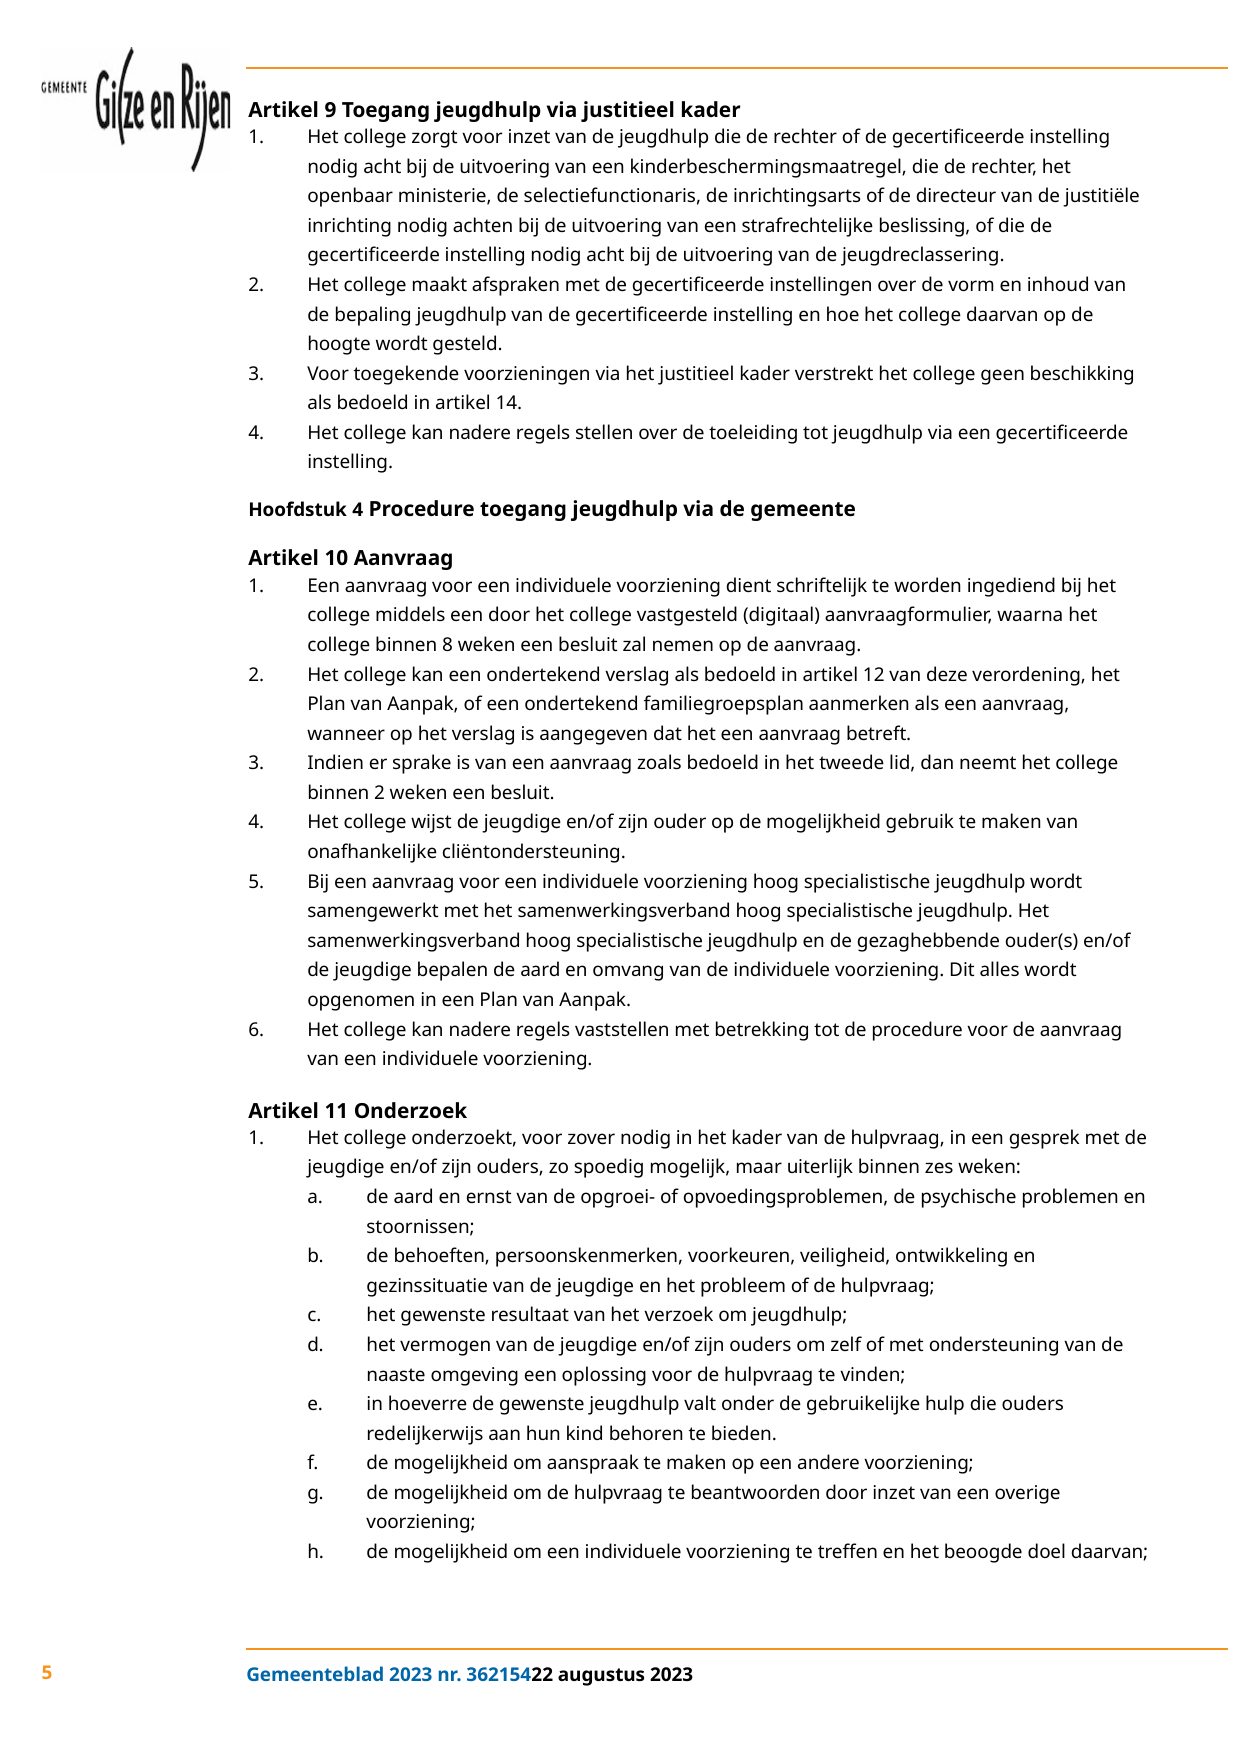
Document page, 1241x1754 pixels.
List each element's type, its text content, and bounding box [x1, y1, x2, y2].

list Het college kan nadere regels vaststellen met betrekking tot de procedure voor de aanvraag van een individuele voorziening. [248, 1016, 1152, 1071]
list het vermogen van de jeugdige en/of zijn ouders om zelf of met ondersteuning van de naaste omgeving een oplossing voor de hulpvraag te vinden; [307, 1331, 1152, 1387]
list de behoeften, persoonskenmerken, voorkeuren, veiligheid, ontwikkeling en gezinssituatie van de jeugdige en het probleem of de hulpvraag; [307, 1242, 1152, 1298]
text Artikel 11 Onderzoek [248, 1096, 1152, 1124]
list de mogelijkheid om de hulpvraag te beantwoorden door inzet van een overige voorziening; [307, 1479, 1152, 1534]
list Het college maakt afspraken met de gecertificeerde instellingen over de vorm en inhoud van de bepaling jeugdhulp van de gecertificeerde instelling en hoe het college daarvan op de hoogte wordt gesteld. [248, 271, 1152, 356]
list Het college onderzoekt, voor zover nodig in het kader van de hulpvraag, in een gesprek met de jeugdige en/of zijn ouders, zo spoedig mogelijk, maar uiterlijk binnen zes weken: [248, 1124, 1152, 1179]
text Hoofdstuk 4 Procedure toegang jeugdhulp via de gemeente [248, 494, 1152, 523]
list het gewenste resultaat van het verzoek om jeugdhulp; [307, 1302, 1152, 1327]
list Het college kan nadere regels stellen over de toeleiding tot jeugdhulp via een gecertificeerde instelling. [248, 419, 1152, 474]
list Voor toegekende voorzieningen via het justitieel kader verstrekt het college geen beschikking als bedoeld in artikel 14. [248, 360, 1152, 415]
list Indien er sprake is van een aanvraag zoals bedoeld in het tweede lid, dan neemt het college binnen 2 weken een besluit. [248, 749, 1152, 805]
list Het college kan een ondertekend verslag als bedoeld in artikel 12 van deze verordening, het Plan van Aanpak, of een ondertekend familiegroepsplan aanmerken als een aanvraag, wanneer op het verslag is aangegeven dat het een aanvraag betreft. [248, 661, 1152, 746]
list Het college wijst de jeugdige en/of zijn ouder op de mogelijkheid gebruik te maken van onafhankelijke cliëntondersteuning. [248, 809, 1152, 864]
list in hoeverre de gewenste jeugdhulp valt onder de gebruikelijke hulp die ouders redelijkerwijs aan hun kind behoren te bieden. [307, 1390, 1152, 1446]
list Bij een aanvraag voor een individuele voorziening hoog specialistische jeugdhulp wordt samengewerkt met het samenwerkingsverband hoog specialistische jeugdhulp. Het samenwerkingsverband hoog specialistische jeugdhulp en de gezaghebbende ouder(s) en/of de jeugdige bepalen de aard en omvang van de individuele voorziening. Dit alles wordt opgenomen in een Plan van Aanpak. [248, 868, 1152, 1012]
list de mogelijkheid om een individuele voorziening te treffen en het beoogde doel daarvan; [307, 1538, 1152, 1564]
text Artikel 9 Toegang jeugdhulp via justitieel kader [248, 95, 1152, 123]
text Artikel 10 Aanvraag [248, 543, 1152, 572]
list Het college zorgt voor inzet van de jeugdhulp die de rechter of de gecertificeerde instelling nodig acht bij de uitvoering van een kinderbeschermingsmaatregel, die de rechter, het openbaar ministerie, de selectiefunctionaris, de inrichtingsarts of de directeur van de justitiële inrichting nodig achten bij de uitvoering van een strafrechtelijke beslissing, of die de gecertificeerde instelling nodig acht bij de uitvoering van de jeugdreclassering. [248, 123, 1152, 267]
list de mogelijkheid om aanspraak te maken op een andere voorziening; [307, 1449, 1152, 1475]
list de aard en ernst van de opgroei- of opvoedingsproblemen, de psychische problemen en stoornissen; [307, 1183, 1152, 1239]
picture [41, 47, 231, 172]
list Een aanvraag voor een individuele voorziening dient schriftelijk te worden ingediend bij het college middels een door het college vastgesteld (digitaal) aanvraagformulier, waarna het college binnen 8 weken een besluit zal nemen op de aanvraag. [248, 572, 1152, 657]
